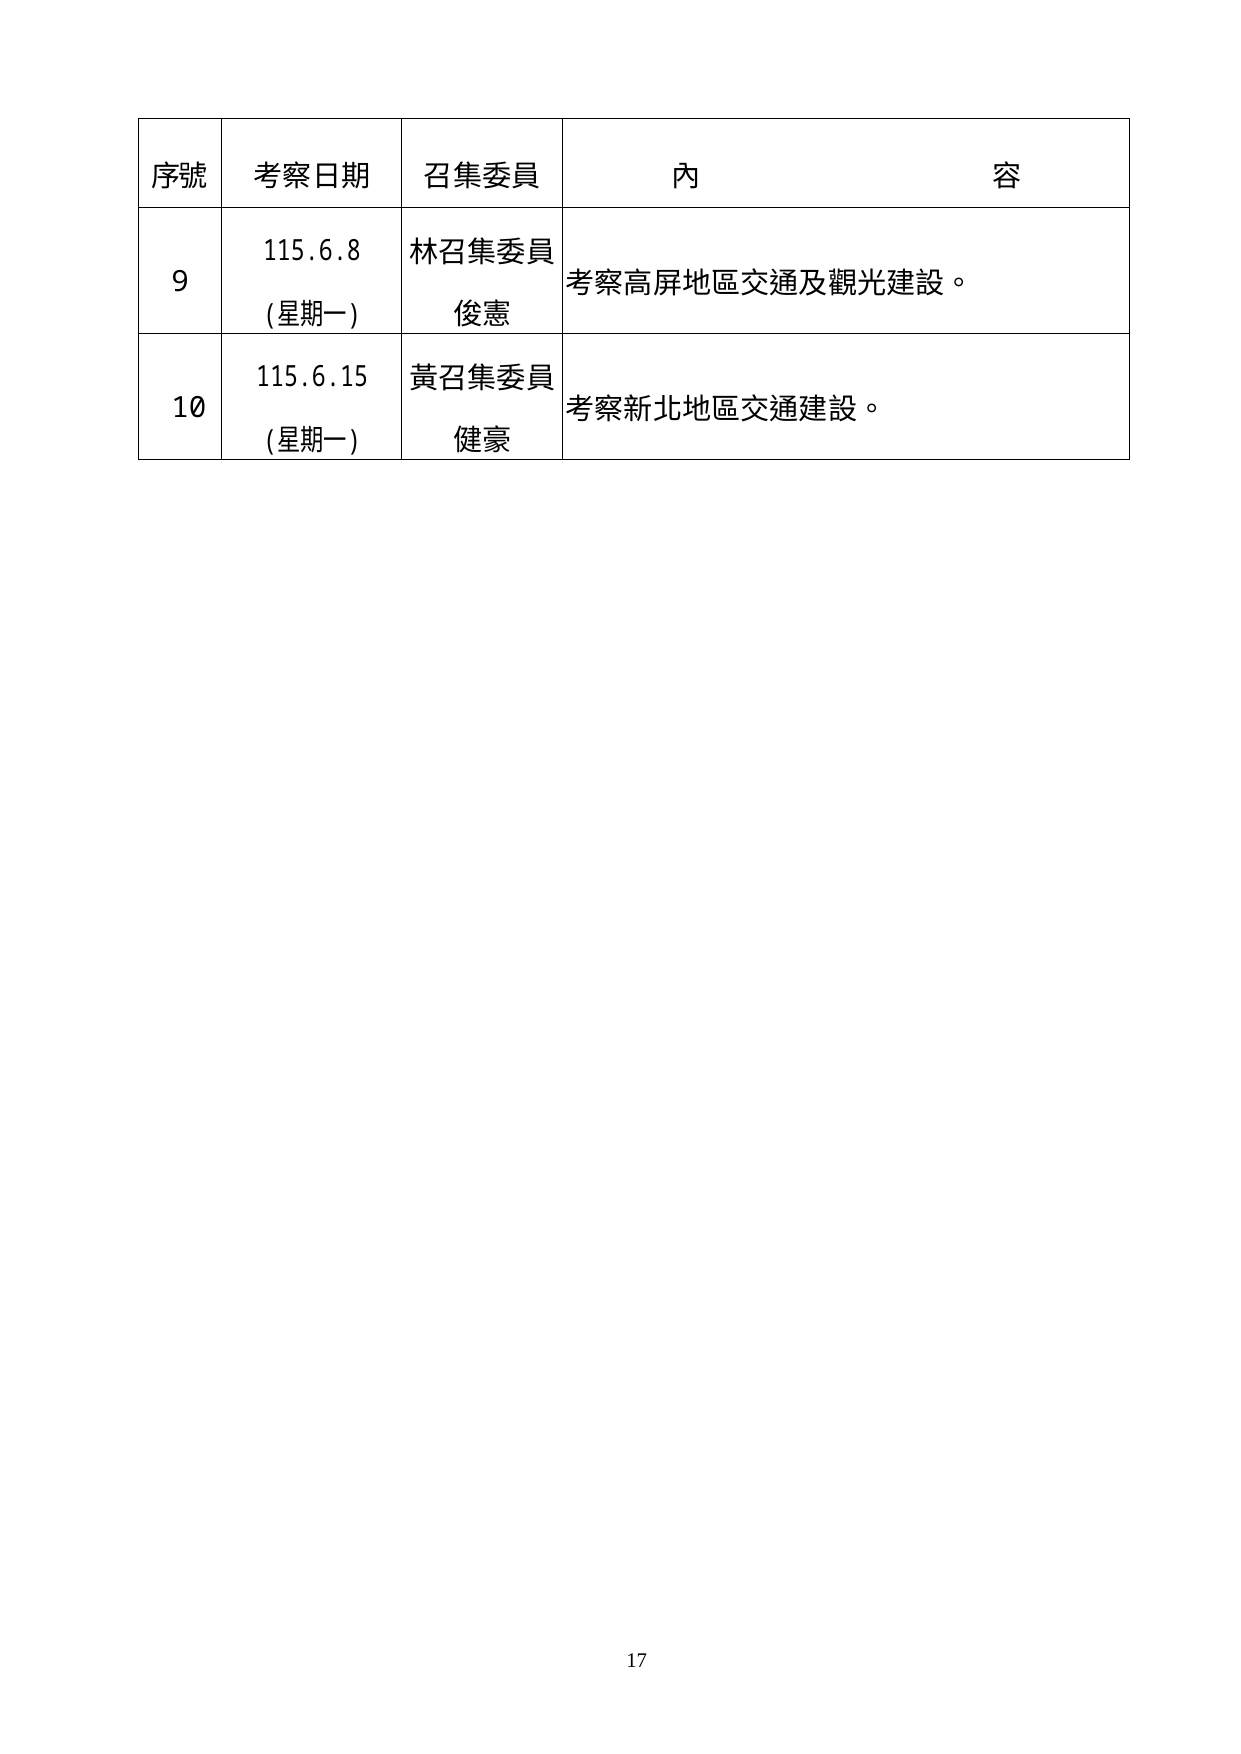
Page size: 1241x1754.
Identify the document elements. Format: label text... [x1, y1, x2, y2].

table_cell 考察高屏地區交通及觀光建設。 [563, 208, 1129, 333]
table_header 序號 [139, 119, 221, 207]
table_cell 115.6.8 (星期一) [222, 208, 401, 333]
table_cell 115.6.15 (星期一) [222, 334, 401, 459]
table_cell 10 [139, 334, 221, 459]
table_cell 林召集委員俊憲 [402, 208, 562, 333]
table_cell 9 [139, 208, 221, 333]
table_cell 考察新北地區交通建設。 [563, 334, 1129, 459]
table_header 內 容 [563, 119, 1129, 207]
table_cell 黃召集委員健豪 [402, 334, 562, 459]
table_header 考察日期 [222, 119, 401, 207]
table_header 召集委員 [402, 119, 562, 207]
